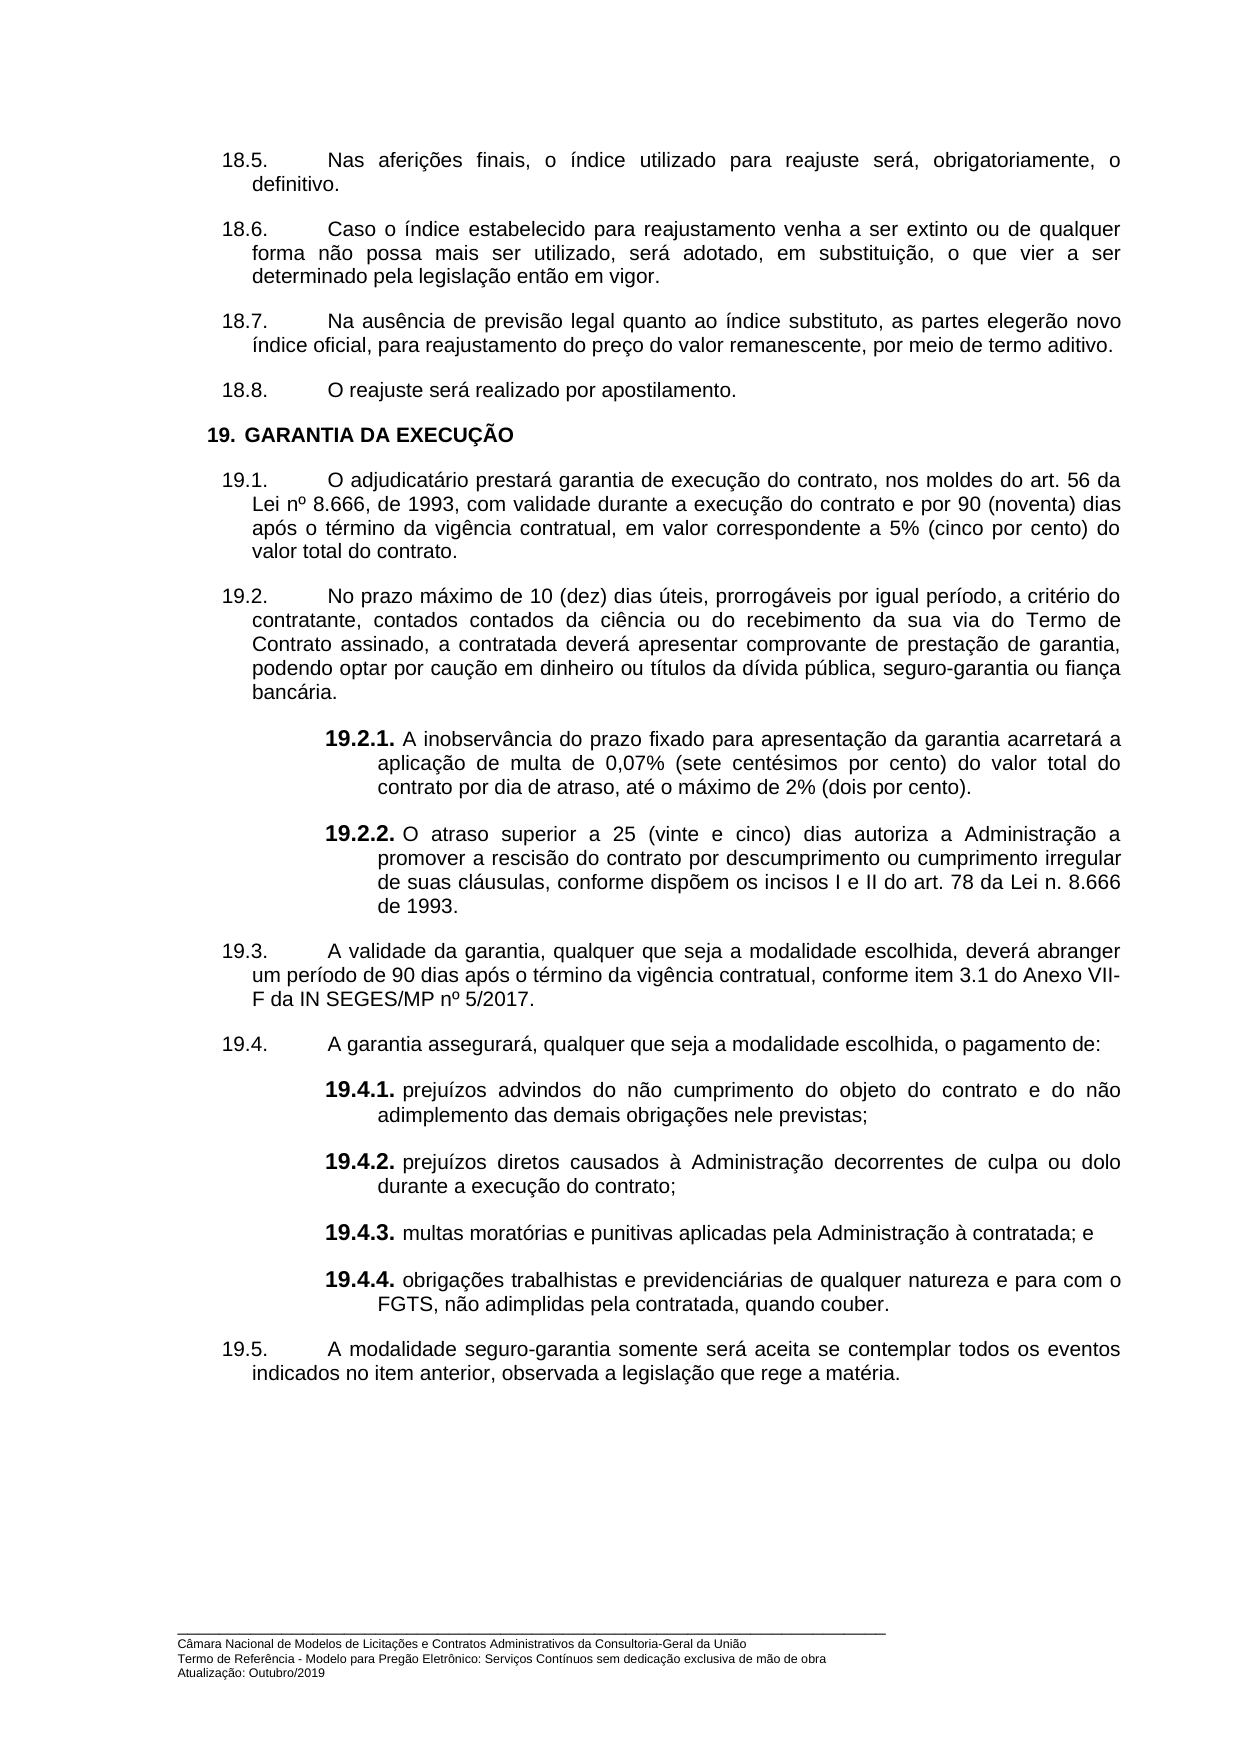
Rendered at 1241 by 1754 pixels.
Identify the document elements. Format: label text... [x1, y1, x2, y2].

list O adjudicatário prestará garantia de execução do contrato, nos moldes do art. 56 da Lei nº 8.666, de 1993, com validade durante a execução do contrato e por 90 (noventa) dias após o término da vigência contratual, em valor correspondente a 5% (cinco por cento) do valor total do contrato. [222, 467, 1122, 563]
list obrigações trabalhistas e previdenciárias de qualquer natureza e para com o FGTS, não adimplidas pela contratada, quando couber. [325, 1266, 1122, 1316]
list O reajuste será realizado por apostilamento. [222, 378, 1122, 402]
list O atraso superior a 25 (vinte e cinco) dias autoriza a Administração a promover a rescisão do contrato por descumprimento ou cumprimento irregular de suas cláusulas, conforme dispõem os incisos I e II do art. 78 da Lei n. 8.666 de 1993. [325, 820, 1122, 918]
list A modalidade seguro-garantia somente será aceita se contemplar todos os eventos indicados no item anterior, observada a legislação que rege a matéria. [222, 1337, 1122, 1385]
list prejuízos advindos do não cumprimento do objeto do contrato e do não adimplemento das demais obrigações nele previstas; [325, 1076, 1122, 1127]
list A garantia assegurará, qualquer que seja a modalidade escolhida, o pagamento de: [222, 1032, 1122, 1056]
list No prazo máximo de 10 (dez) dias úteis, prorrogáveis por igual período, a critério do contratante, contados contados da ciência ou do recebimento da sua via do Termo de Contrato assinado, a contratada deverá apresentar comprovante de prestação de garantia, podendo optar por caução em dinheiro ou títulos da dívida pública, seguro-garantia ou fiança bancária. [222, 584, 1122, 704]
list A inobservância do prazo fixado para apresentação da garantia acarretará a aplicação de multa de 0,07% (sete centésimos por cento) do valor total do contrato por dia de atraso, até o máximo de 2% (dois por cento). [325, 725, 1122, 799]
list prejuízos diretos causados à Administração decorrentes de culpa ou dolo durante a execução do contrato; [325, 1148, 1122, 1198]
list GARANTIA DA EXECUÇÃO [207, 423, 1122, 447]
list A validade da garantia, qualquer que seja a modalidade escolhida, deverá abranger um período de 90 dias após o término da vigência contratual, conforme item 3.1 do Anexo VII-F da IN SEGES/MP nº 5/2017. [222, 939, 1122, 1011]
list Nas aferições finais, o índice utilizado para reajuste será, obrigatoriamente, o definitivo. [222, 148, 1122, 196]
list Caso o índice estabelecido para reajustamento venha a ser extinto ou de qualquer forma não possa mais ser utilizado, será adotado, em substituição, o que vier a ser determinado pela legislação então em vigor. [222, 216, 1122, 288]
list Na ausência de previsão legal quanto ao índice substituto, as partes elegerão novo índice oficial, para reajustamento do preço do valor remanescente, por meio de termo aditivo. [222, 309, 1122, 357]
list multas moratórias e punitivas aplicadas pela Administração à contratada; e [325, 1219, 1122, 1245]
